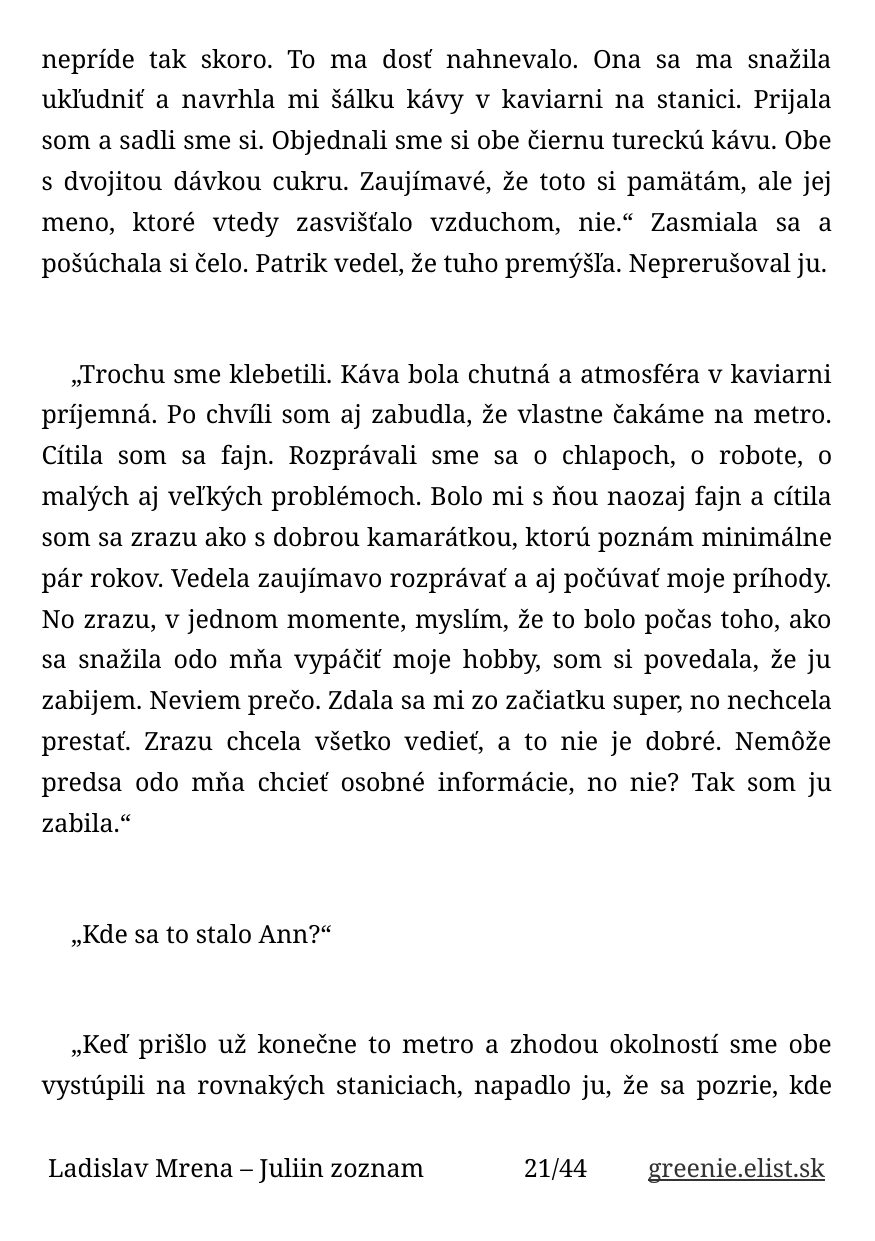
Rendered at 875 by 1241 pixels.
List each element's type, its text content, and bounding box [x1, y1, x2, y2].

text nepríde tak skoro. To ma dosť nahnevalo. Ona sa ma snažila ukľudniť a navrhla mi šálku kávy v kaviarni na stanici. Prijala som a sadli sme si. Objednali sme si obe čiernu tureckú kávu. Obe s dvojitou dávkou cukru. Zaujímavé, že toto si pamätám, ale jej meno, ktoré vtedy zasvišťalo vzduchom, nie.“ Zasmiala sa a pošúchala si čelo. Patrik vedel, že tuho premýšľa. Neprerušoval ju. [41, 41, 833, 279]
text „Keď prišlo už konečne to metro a zhodou okolností sme obe vystúpili na rovnakých staniciach, napadlo ju, že sa pozrie, kde [41, 1027, 833, 1102]
text „Trochu sme klebetili. Káva bola chutná a atmosféra v kaviarni príjemná. Po chvíli som aj zabudla, že vlastne čakáme na metro. Cítila som sa fajn. Rozprávali sme sa o chlapoch, o robote, o malých aj veľkých problémoch. Bolo mi s ňou naozaj fajn a cítila som sa zrazu ako s dobrou kamarátkou, ktorú poznám minimálne pár rokov. Vedela zaujímavo rozprávať a aj počúvať moje príhody. No zrazu, v jednom momente, myslím, že to bolo počas toho, ako sa snažila odo mňa vypáčiť moje hobby, som si povedala, že ju zabijem. Neviem prečo. Zdala sa mi zo začiatku super, no nechcela prestať. Zrazu chcela všetko vedieť, a to nie je dobré. Nemôže predsa odo mňa chcieť osobné informácie, no nie? Tak som ju zabila.“ [41, 356, 833, 839]
text „Kde sa to stalo Ann?“ [41, 916, 833, 950]
